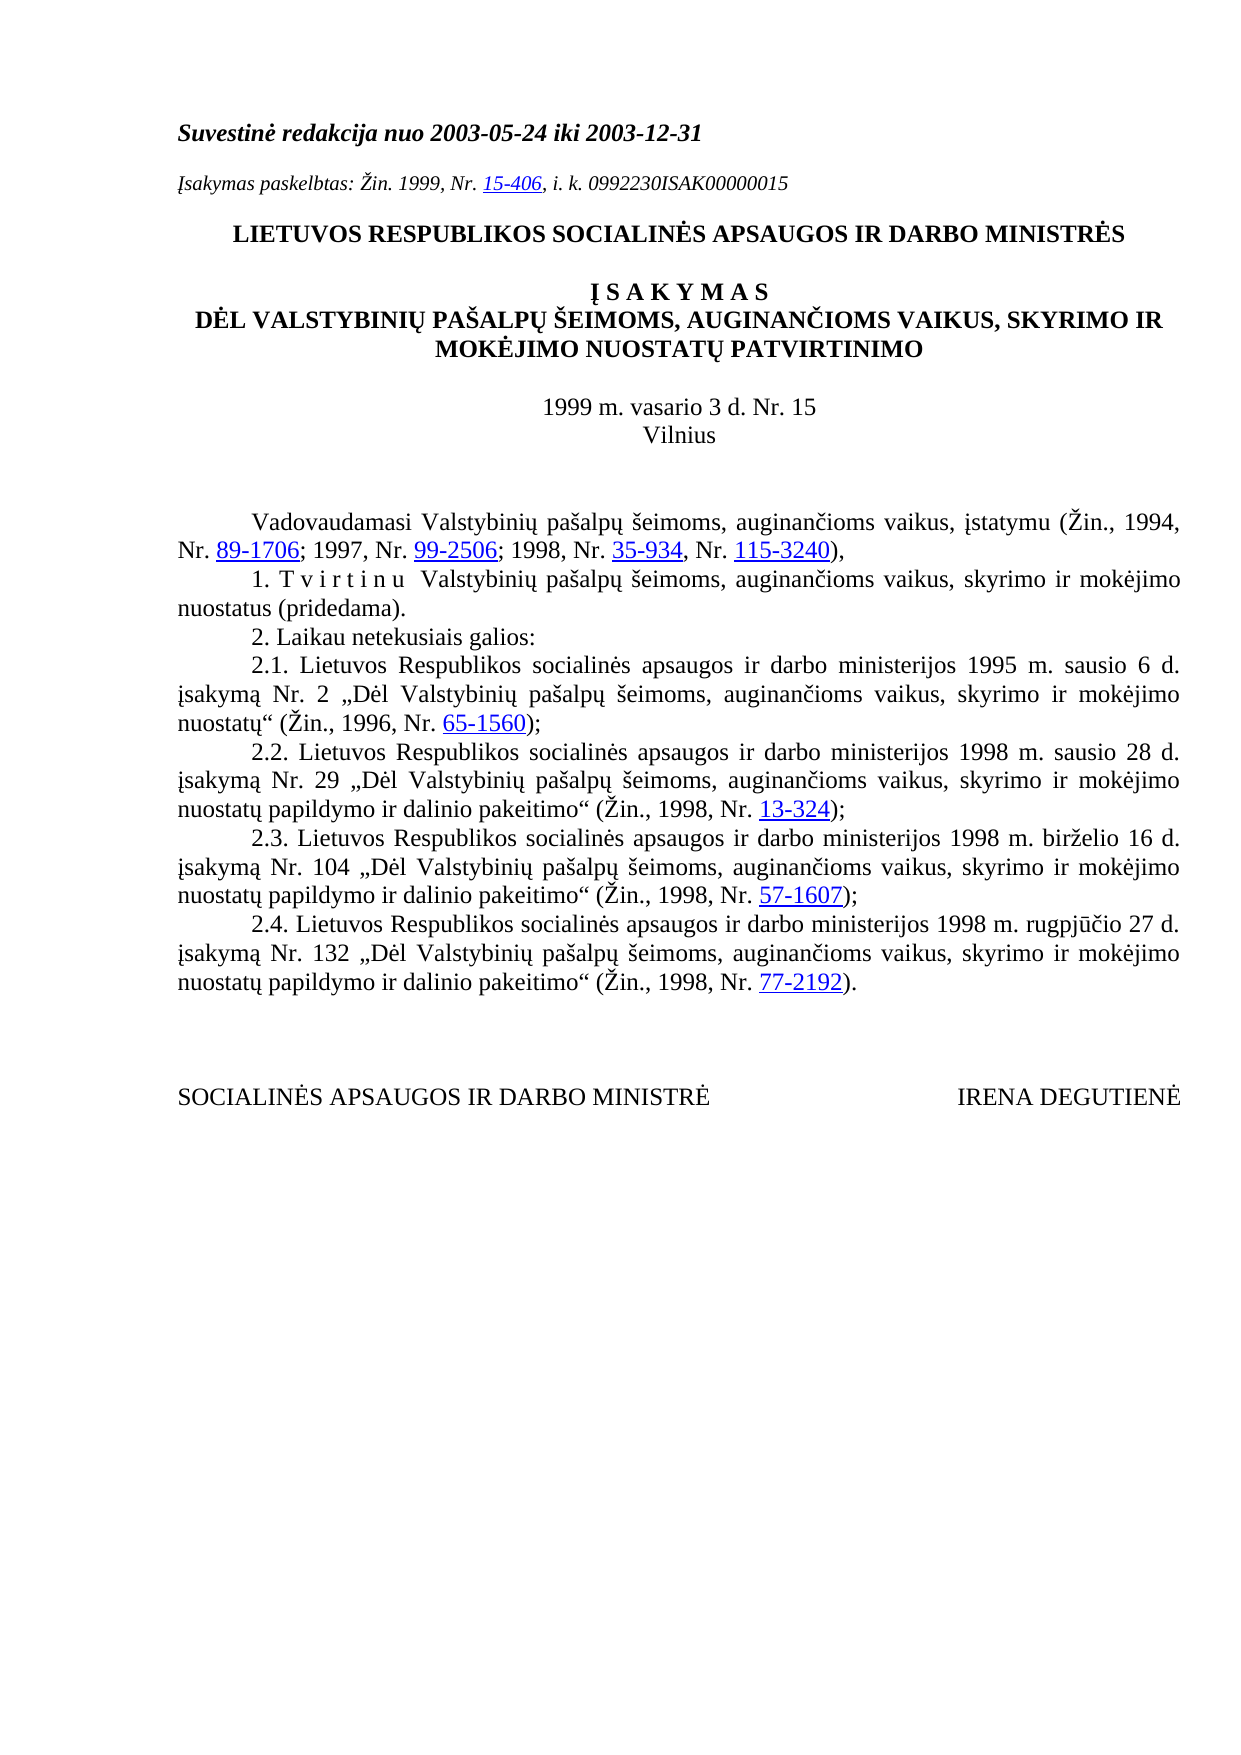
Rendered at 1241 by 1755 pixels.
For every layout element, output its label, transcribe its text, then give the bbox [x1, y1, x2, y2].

text 1. Tvirtinu Valstybinių pašalpų šeimoms, auginančioms vaikus, skyrimo ir mokėjimo nuostatus (pridedama). [177, 564, 1181, 622]
text SOCIALINĖS APSAUGOS IR DARBO MINISTRĖ IRENA DEGUTIENĖ [177, 1082, 1181, 1110]
text Įsakymas paskelbtas: Žin. 1999, Nr. 15-406, i. k. 0992230ISAK00000015 [177, 171, 1181, 195]
text LIETUVOS RESPUBLIKOS SOCIALINĖS APSAUGOS IR DARBO MINISTRĖS [177, 219, 1181, 248]
text 2.2. Lietuvos Respublikos socialinės apsaugos ir darbo ministerijos 1998 m. sausio 28 d. įsakymą Nr. 29 „Dėl Valstybinių pašalpų šeimoms, auginančioms vaikus, skyrimo ir mokėjimo nuostatų papildymo ir dalinio pakeitimo“ (Žin., 1998, Nr. 13-324); [177, 737, 1181, 823]
text DĖL VALSTYBINIŲ PAŠALPŲ ŠEIMOMS, AUGINANČIOMS VAIKUS, SKYRIMO IR MOKĖJIMO NUOSTATŲ PATVIRTINIMO [177, 305, 1181, 363]
text 2.3. Lietuvos Respublikos socialinės apsaugos ir darbo ministerijos 1998 m. birželio 16 d. įsakymą Nr. 104 „Dėl Valstybinių pašalpų šeimoms, auginančioms vaikus, skyrimo ir mokėjimo nuostatų papildymo ir dalinio pakeitimo“ (Žin., 1998, Nr. 57-1607); [177, 823, 1181, 909]
text 1999 m. vasario 3 d. Nr. 15 [177, 392, 1181, 420]
text Vadovaudamasi Valstybinių pašalpų šeimoms, auginančioms vaikus, įstatymu (Žin., 1994, Nr. 89-1706; 1997, Nr. 99-2506; 1998, Nr. 35-934, Nr. 115-3240), [177, 507, 1181, 564]
text 2. Laikau netekusiais galios: [177, 622, 1181, 650]
text 2.1. Lietuvos Respublikos socialinės apsaugos ir darbo ministerijos 1995 m. sausio 6 d. įsakymą Nr. 2 „Dėl Valstybinių pašalpų šeimoms, auginančioms vaikus, skyrimo ir mokėjimo nuostatų“ (Žin., 1996, Nr. 65-1560); [177, 650, 1181, 737]
text Suvestinė redakcija nuo 2003-05-24 iki 2003-12-31 [177, 118, 1181, 147]
text Vilnius [177, 420, 1181, 449]
text Į S A K Y M A S [177, 277, 1181, 305]
text 2.4. Lietuvos Respublikos socialinės apsaugos ir darbo ministerijos 1998 m. rugpjūčio 27 d. įsakymą Nr. 132 „Dėl Valstybinių pašalpų šeimoms, auginančioms vaikus, skyrimo ir mokėjimo nuostatų papildymo ir dalinio pakeitimo“ (Žin., 1998, Nr. 77-2192). [177, 909, 1181, 995]
